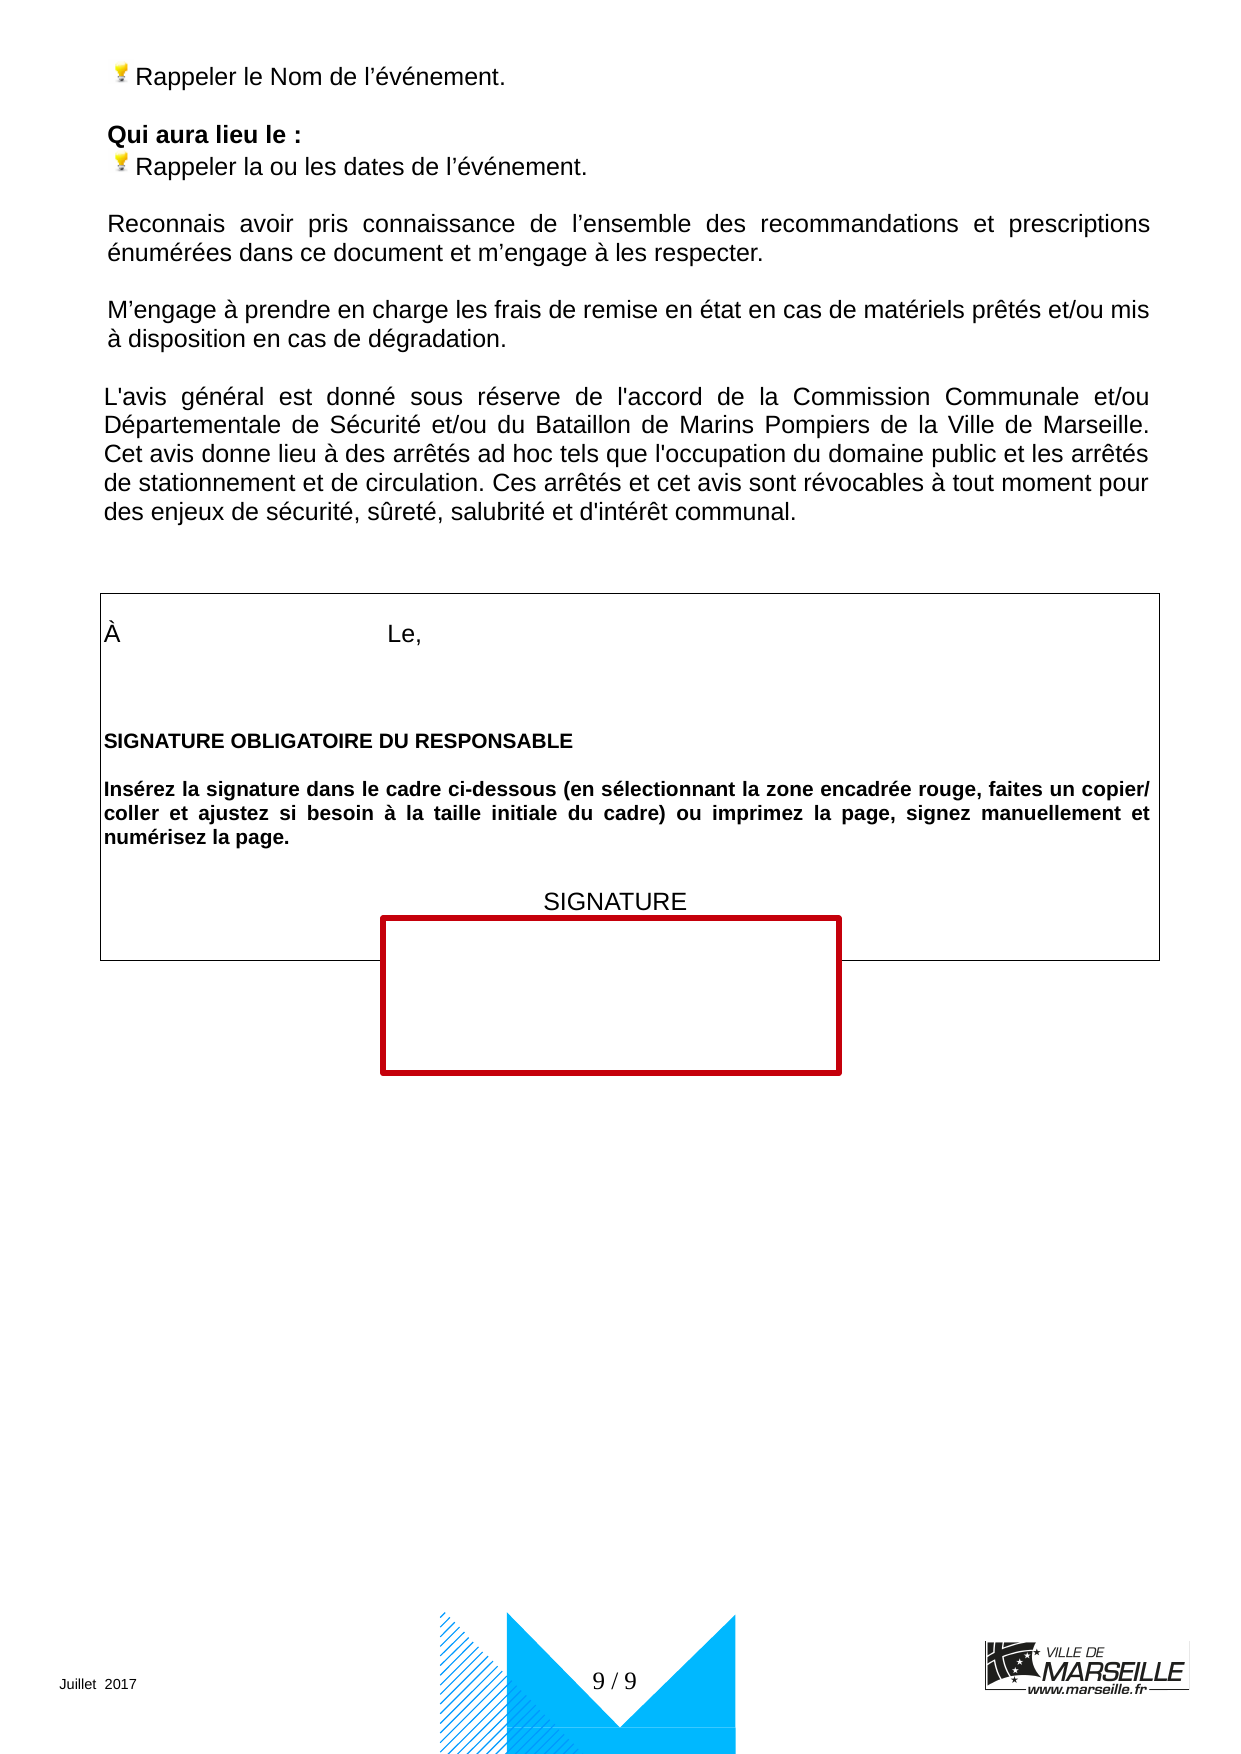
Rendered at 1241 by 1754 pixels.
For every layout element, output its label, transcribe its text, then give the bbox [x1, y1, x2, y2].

picture [107, 59, 135, 86]
text Reconnais avoir pris connaissance de l’ensemble des recommandations et prescriptions énumérées dans ce document et m’engage à les respecter. [107, 209, 1152, 267]
text M’engage à prendre en charge les frais de remise en état en cas de matériels prêtés et/ou mis à disposition en cas de dégradation. [107, 295, 1152, 353]
text Insérez la signature dans le cadre ci-dessous (en sélectionnant la zone encadrée rouge, faites un copier/ coller et ajustez si besoin à la taille initiale du cadre) ou imprimez la page, signez manuellement et numérisez la page. [103, 777, 1152, 849]
text Rappeler la ou les dates de l’événement. [107, 148, 1152, 180]
text Qui aura lieu le : [107, 120, 1152, 148]
picture [107, 148, 135, 175]
picture [985, 1641, 1190, 1694]
text À Le, [103, 619, 1152, 647]
text L'avis général est donné sous réserve de l'accord de la Commission Communale et/ou Départementale de Sécurité et/ou du Bataillon de Marins Pompiers de la Ville de Marseille. Cet avis donne lieu à des arrêtés ad hoc tels que l'occupation du domaine public et les arrêtés de stationnement et de circulation. Ces arrêtés et cet avis sont révocables à tout moment pour des enjeux de sécurité, sûreté, salubrité et d'intérêt communal. [103, 382, 1152, 525]
text SIGNATURE OBLIGATOIRE DU RESPONSABLE [103, 729, 1152, 753]
text Rappeler le Nom de l’événement. [107, 59, 1152, 91]
